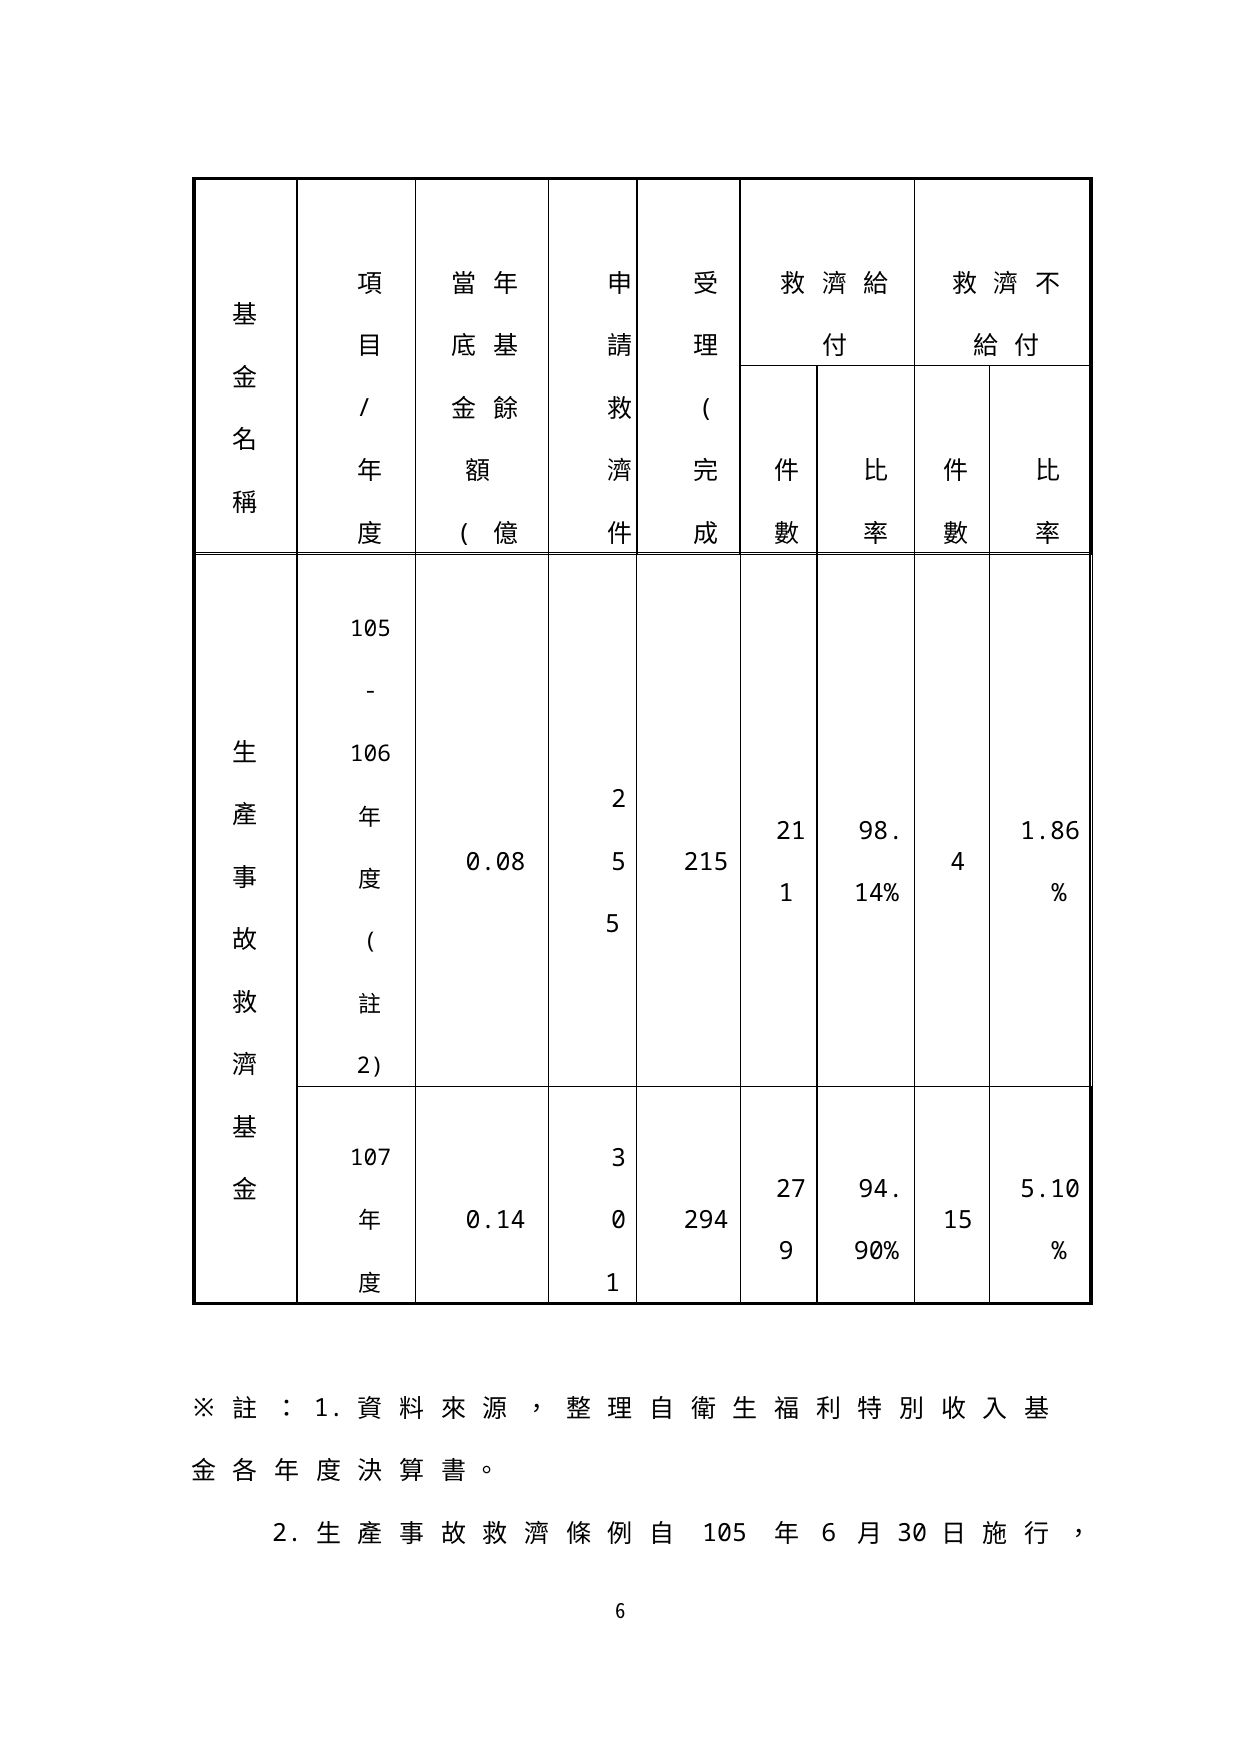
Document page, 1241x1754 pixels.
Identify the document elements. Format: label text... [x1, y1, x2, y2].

table_cell 比率 [990, 366, 1089, 552]
table_cell 5.10% [990, 1087, 1089, 1302]
table_header 申請救濟件數 [549, 180, 636, 552]
table_cell 4 [915, 555, 989, 1086]
table_cell 211 [741, 555, 816, 1086]
table_header 當年底基金餘額(億元) [416, 180, 548, 552]
table_cell 279 [741, 1087, 816, 1302]
table_cell 294 [637, 1087, 740, 1302]
table_cell 15 [915, 1087, 989, 1302]
table_header 受理(完成)審議件數 [638, 180, 739, 552]
table_cell 255 [549, 555, 636, 1086]
table_cell 1.86% [990, 555, 1089, 1086]
table_cell 件數 [741, 366, 816, 552]
table_cell 105-106年度(註2) [298, 555, 415, 1086]
table_header 救濟不給付 [915, 180, 1089, 365]
table_cell 215 [637, 555, 740, 1086]
table_cell 0.14 [416, 1087, 548, 1302]
table_cell 件數 [915, 366, 989, 552]
text ※註：1.資料來源，整理自衛生福利特別收入基金各年度決算書。 [183, 1365, 1058, 1490]
table_cell 生產事故救濟基金 [196, 555, 296, 1302]
table_cell 比率 [818, 366, 914, 552]
table_cell 107年度 [298, 1087, 415, 1302]
table_cell 98.14% [818, 555, 914, 1086]
table_header 救濟給付 [741, 180, 914, 365]
table_header 項目/年度 [298, 180, 415, 552]
table_cell 301 [549, 1087, 636, 1302]
text 2.生產事故救濟條例自105年6月30日施行，爰105年度及106年度合併計算。 [256, 1490, 1058, 1552]
table_header 基金名稱 [196, 180, 296, 552]
table_cell 94.90% [818, 1087, 914, 1302]
table_cell 0.08 [416, 555, 548, 1086]
